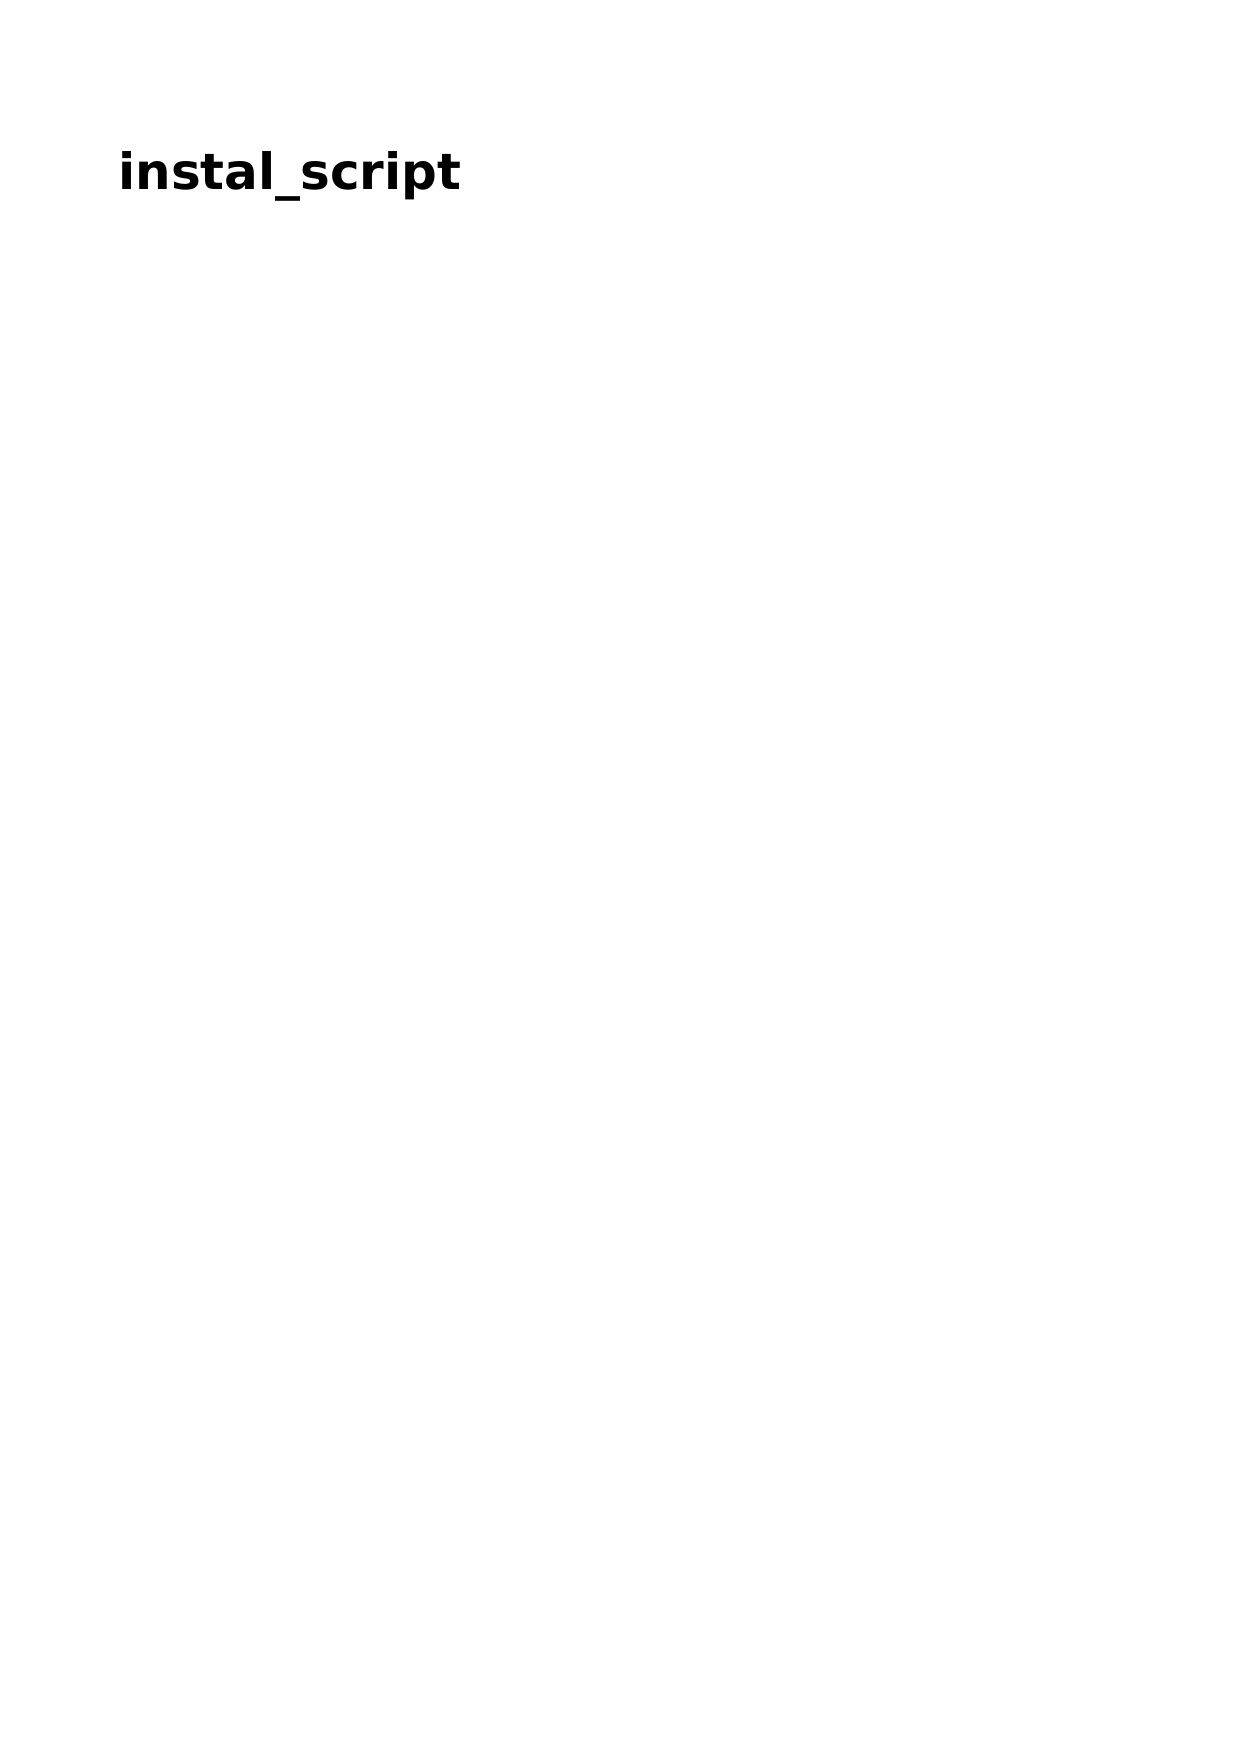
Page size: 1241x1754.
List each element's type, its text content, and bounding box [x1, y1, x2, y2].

subtitle instal_script [118, 143, 1122, 201]
